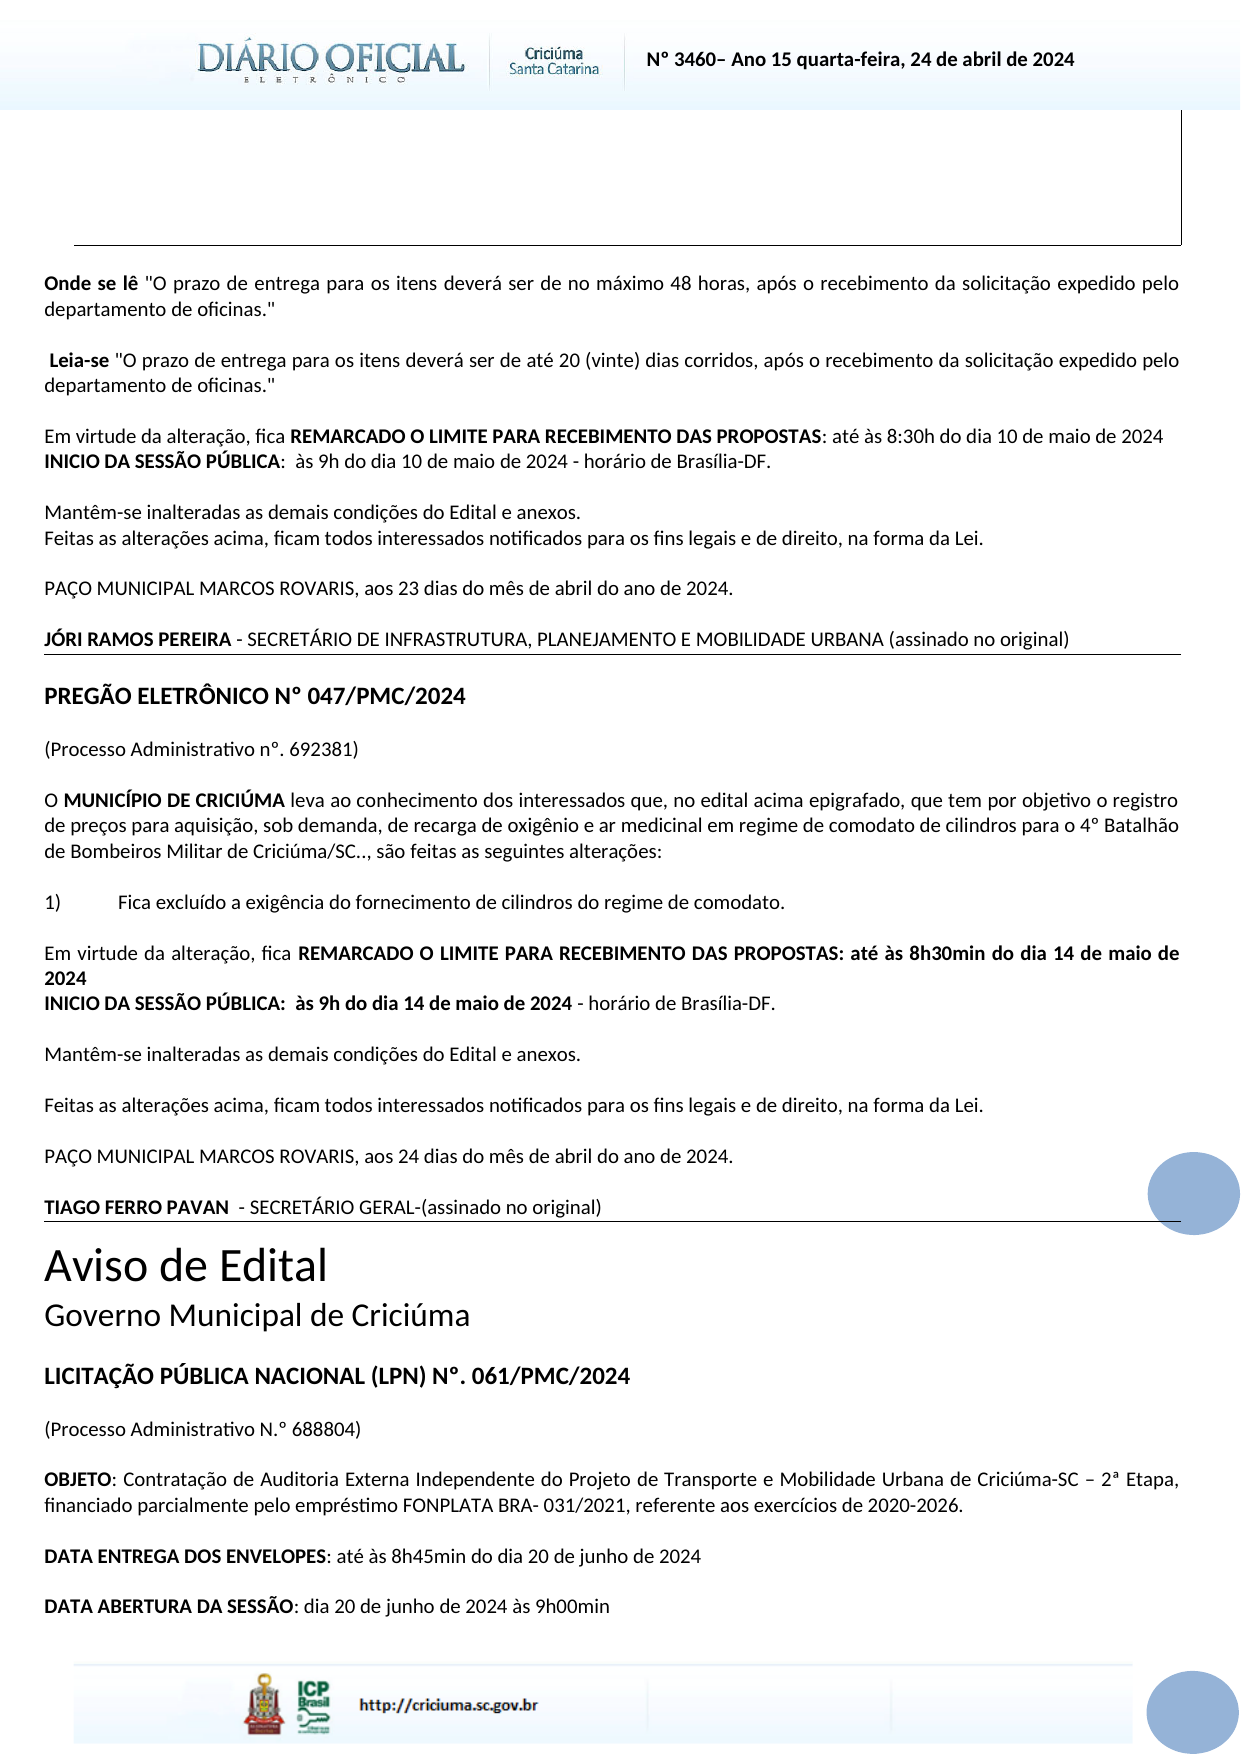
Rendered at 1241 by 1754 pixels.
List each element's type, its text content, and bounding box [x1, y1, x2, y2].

text LICITAÇÃO PÚBLICA NACIONAL (LPN) Nº. 061/PMC/2024 [44, 1360, 1181, 1390]
text DATA ENTREGA DOS ENVELOPES: até às 8h45min do dia 20 de junho de 2024 [44, 1543, 1181, 1568]
text Feitas as alterações acima, ficam todos interessados notificados para os fins legais e de direito, na forma da Lei. [44, 1092, 1181, 1118]
text OBJETO: Contratação de Auditoria Externa Independente do Projeto de Transporte e Mobilidade Urbana de Criciúma-SC – 2ª Etapa, financiado parcialmente pelo empréstimo FONPLATA BRA- 031/2021, referente aos exercícios de 2020-2026. [44, 1467, 1181, 1517]
text PREGÃO ELETRÔNICO Nº 047/PMC/2024 [44, 680, 1181, 711]
text O MUNICÍPIO DE CRICIÚMA leva ao conhecimento dos interessados que, no edital acima epigrafado, que tem por objetivo o registro de preços para aquisição, sob demanda, de recarga de oxigênio e ar medicinal em regime de comodato de cilindros para o 4º Batalhão de Bombeiros Militar de Criciúma/SC.., são feitas as seguintes alterações: [44, 787, 1181, 863]
text Em virtude da alteração, fica REMARCADO O LIMITE PARA RECEBIMENTO DAS PROPOSTAS: até às 8:30h do dia 10 de maio de 2024 [44, 423, 1181, 448]
text DATA ABERTURA DA SESSÃO: dia 20 de junho de 2024 às 9h00min [44, 1594, 1181, 1619]
text (Processo Administrativo N.º 688804) [44, 1416, 1181, 1441]
text Feitas as alterações acima, ficam todos interessados notificados para os fins legais e de direito, na forma da Lei. [44, 525, 1181, 550]
text PAÇO MUNICIPAL MARCOS ROVARIS, aos 23 dias do mês de abril do ano de 2024. [44, 576, 1181, 601]
text Leia-se "O prazo de entrega para os itens deverá ser de até 20 (vinte) dias corridos, após o recebimento da solicitação expedido pelo departamento de oficinas." [44, 347, 1181, 398]
text Governo Municipal de Criciúma [44, 1294, 1181, 1334]
text Mantêm-se inalteradas as demais condições do Edital e anexos. [44, 1041, 1181, 1067]
text INICIO DA SESSÃO PÚBLICA: às 9h do dia 14 de maio de 2024 - horário de Brasília-DF. [44, 991, 1181, 1016]
text INICIO DA SESSÃO PÚBLICA: às 9h do dia 10 de maio de 2024 - horário de Brasília-DF. [44, 448, 1181, 474]
text 1) Fica excluído a exigência do fornecimento de cilindros do regime de comodato. [44, 889, 1181, 914]
text JÓRI RAMOS PEREIRA - SECRETÁRIO DE INFRASTRUTURA, PLANEJAMENTO E MOBILIDADE URBANA (assinado no original) [44, 626, 1181, 654]
text TIAGO FERRO PAVAN - SECRETÁRIO GERAL-(assinado no original) [44, 1194, 1158, 1221]
text Aviso de Edital [44, 1235, 1181, 1294]
text Em virtude da alteração, fica REMARCADO O LIMITE PARA RECEBIMENTO DAS PROPOSTAS: até às 8h30min do dia 14 de maio de 2024 [44, 940, 1181, 991]
text PAÇO MUNICIPAL MARCOS ROVARIS, aos 24 dias do mês de abril do ano de 2024. [44, 1143, 1181, 1168]
text Onde se lê "O prazo de entrega para os itens deverá ser de no máximo 48 horas, após o recebimento da solicitação expedido pelo departamento de oficinas." [44, 271, 1181, 321]
text (Processo Administrativo nº. 692381) [44, 736, 1181, 762]
text Mantêm-se inalteradas as demais condições do Edital e anexos. [44, 499, 1181, 525]
